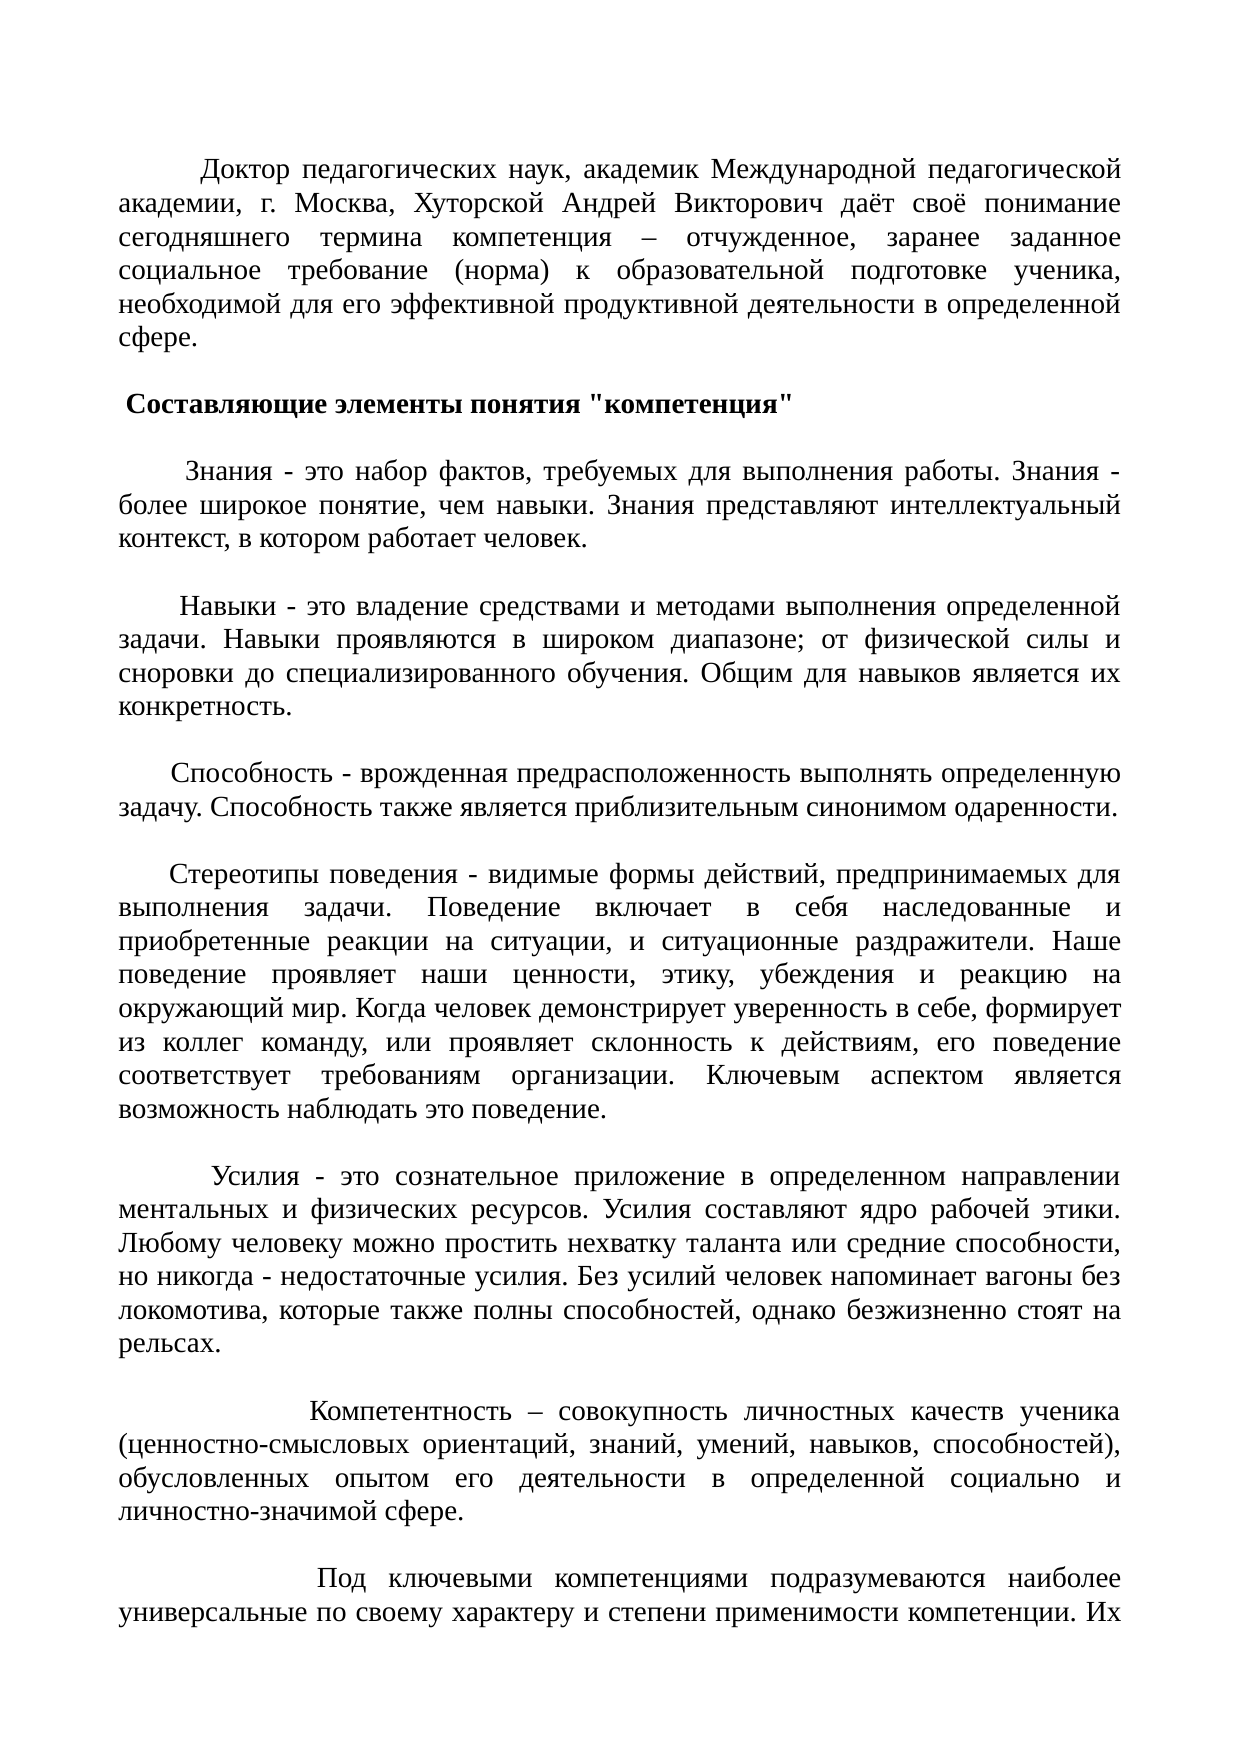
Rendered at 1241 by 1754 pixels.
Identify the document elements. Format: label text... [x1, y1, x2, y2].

text Навыки - это владение средствами и методами выполнения определенной задачи. Навыки проявляются в широком диапазоне; от физической силы и сноровки до специализированного обучения. Общим для навыков является их конкретность. [118, 588, 1122, 722]
text Стереотипы поведения - видимые формы действий, предпринимаемых для выполнения задачи. Поведение включает в себя наследованные и приобретенные реакции на ситуации, и ситуационные раздражители. Наше поведение проявляет наши ценности, этику, убеждения и реакцию на окружающий мир. Когда человек демонстрирует уверенность в себе, формирует из коллег команду, или проявляет склонность к действиям, его поведение соответствует требованиям организации. Ключевым аспектом является возможность наблюдать это поведение. [118, 856, 1122, 1124]
text Доктор педагогических наук, академик Международной педагогической академии, г. Москва, Хуторской Андрей Викторович даёт своё понимание сегодняшнего термина компетенция – отчужденное, заранее заданное социальное требование (норма) к образовательной подготовке ученика, необходимой для его эффективной продуктивной деятельности в определенной сфере. [118, 152, 1122, 353]
text Усилия - это сознательное приложение в определенном направлении ментальных и физических ресурсов. Усилия составляют ядро рабочей этики. Любому человеку можно простить нехватку таланта или средние способности, но никогда - недостаточные усилия. Без усилий человек напоминает вагоны без локомотива, которые также полны способностей, однако безжизненно стоят на рельсах. [118, 1158, 1122, 1359]
text Компетентность – совокупность личностных качеств ученика (ценностно-смысловых ориентаций, знаний, умений, навыков, способностей), обусловленных опытом его деятельности в определенной социально и личностно-значимой сфере. [118, 1393, 1122, 1527]
text Способность - врожденная предрасположенность выполнять определенную задачу. Способность также является приблизительным синонимом одаренности. [118, 755, 1122, 822]
text Составляющие элементы понятия "компетенция" [118, 386, 1122, 420]
text Знания - это набор фактов, требуемых для выполнения работы. Знания - более широкое понятие, чем навыки. Знания представляют интеллектуальный контекст, в котором работает человек. [118, 453, 1122, 554]
text Под ключевыми компетенциями подразумеваются наиболее универсальные по своему характеру и степени применимости компетенции. Их [118, 1560, 1122, 1627]
